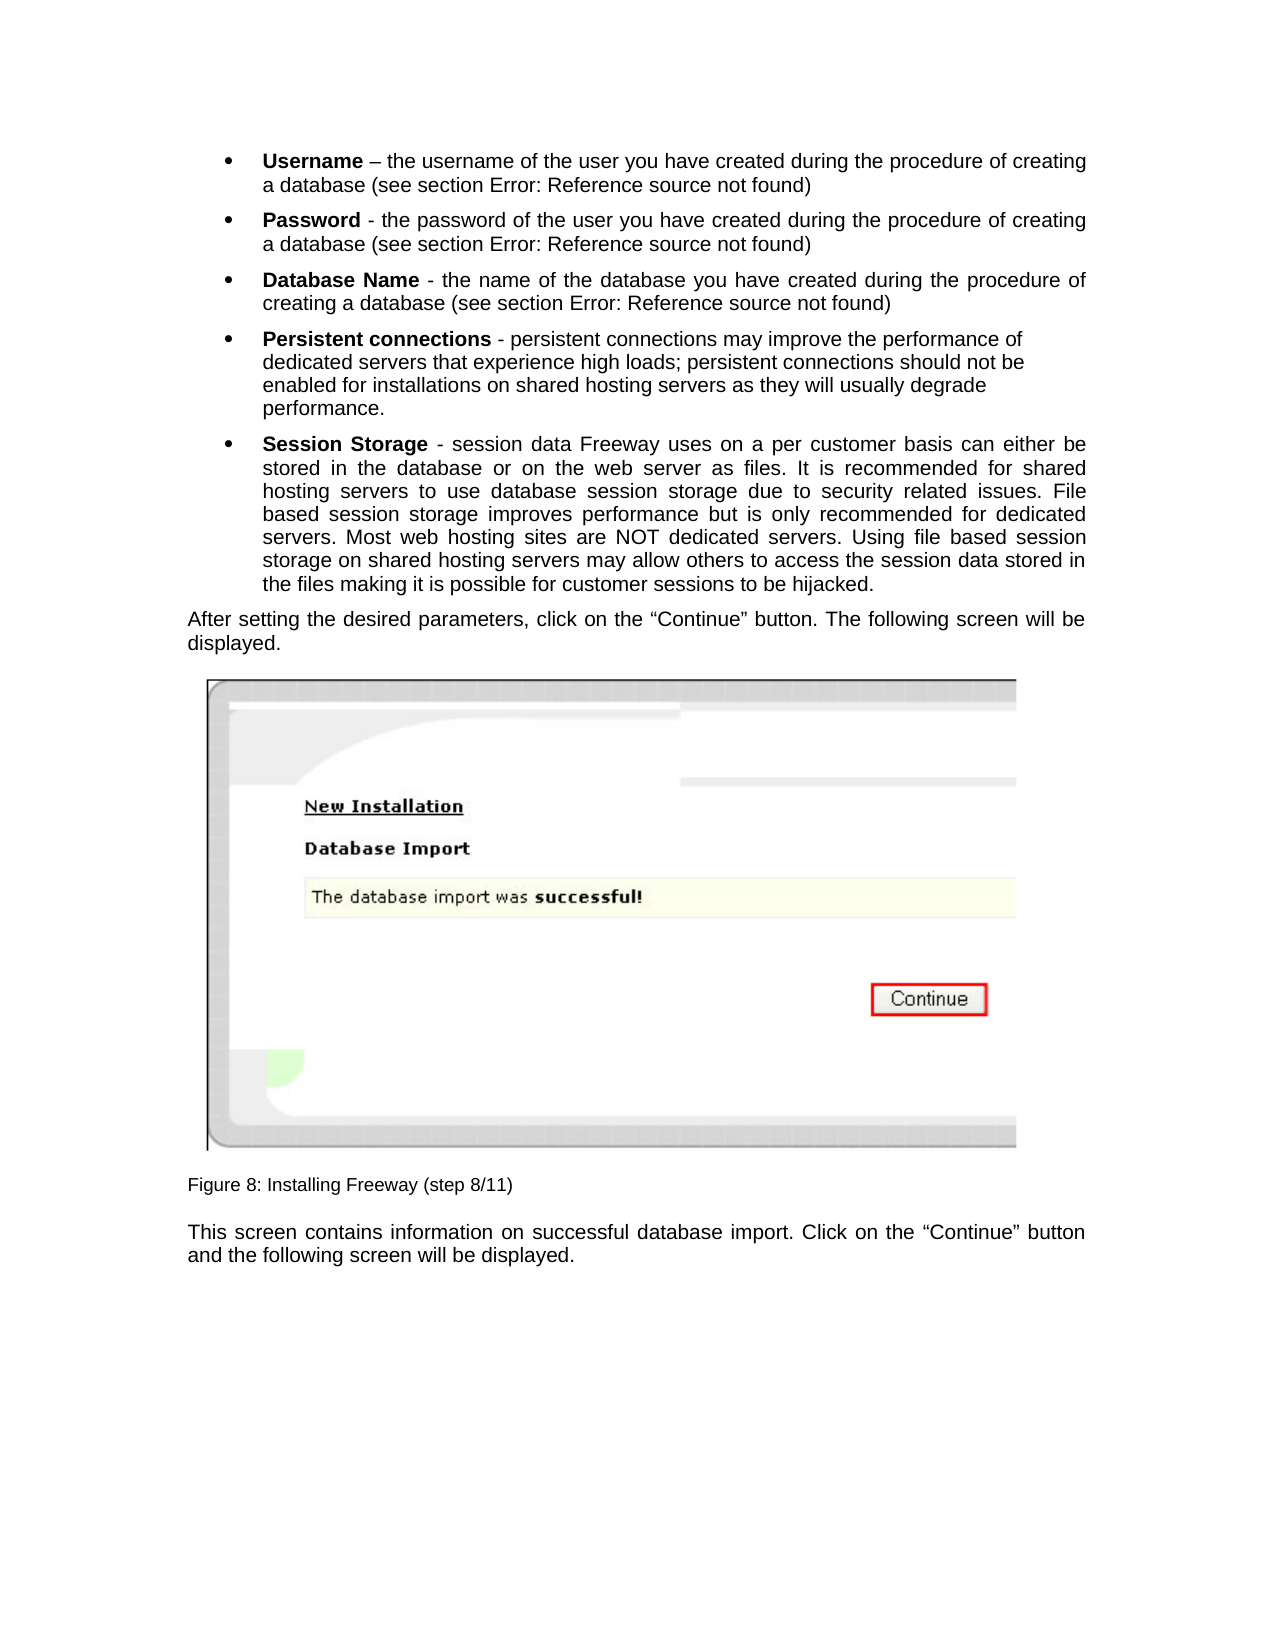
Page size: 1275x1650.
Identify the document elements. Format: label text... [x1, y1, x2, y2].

text Figure 8: Installing Freeway (step 8/11) [187, 1175, 1087, 1196]
list Persistent connections - persistent connections may improve the performance of dedicated servers that experience high loads; persistent connections should not be enabled for installations on shared hosting servers as they will usually degrade performance. [225, 327, 1087, 420]
list Username – the username of the user you have created during the procedure of creating a database (see section ) [225, 150, 1087, 197]
text This screen contains information on successful database import. Click on the “Continue” button and the following screen will be displayed. [187, 1221, 1087, 1267]
text After setting the desired parameters, click on the “Continue” button. The following screen will be displayed. [187, 608, 1087, 654]
picture [204, 676, 1017, 1154]
list Session Storage - session data Freeway uses on a per customer basis can either be stored in the database or on the web server as files. It is recommended for shared hosting servers to use database session storage due to security related issues. File based session storage improves performance but is only recommended for dedicated servers. Most web hosting sites are NOT dedicated servers. Using file based session storage on shared hosting servers may allow others to access the session data stored in the files making it is possible for customer sessions to be hijacked. [225, 433, 1087, 595]
list Password - the password of the user you have created during the procedure of creating a database (see section ) [225, 209, 1087, 256]
list Database Name - the name of the database you have created during the procedure of creating a database (see section ) [225, 268, 1087, 315]
